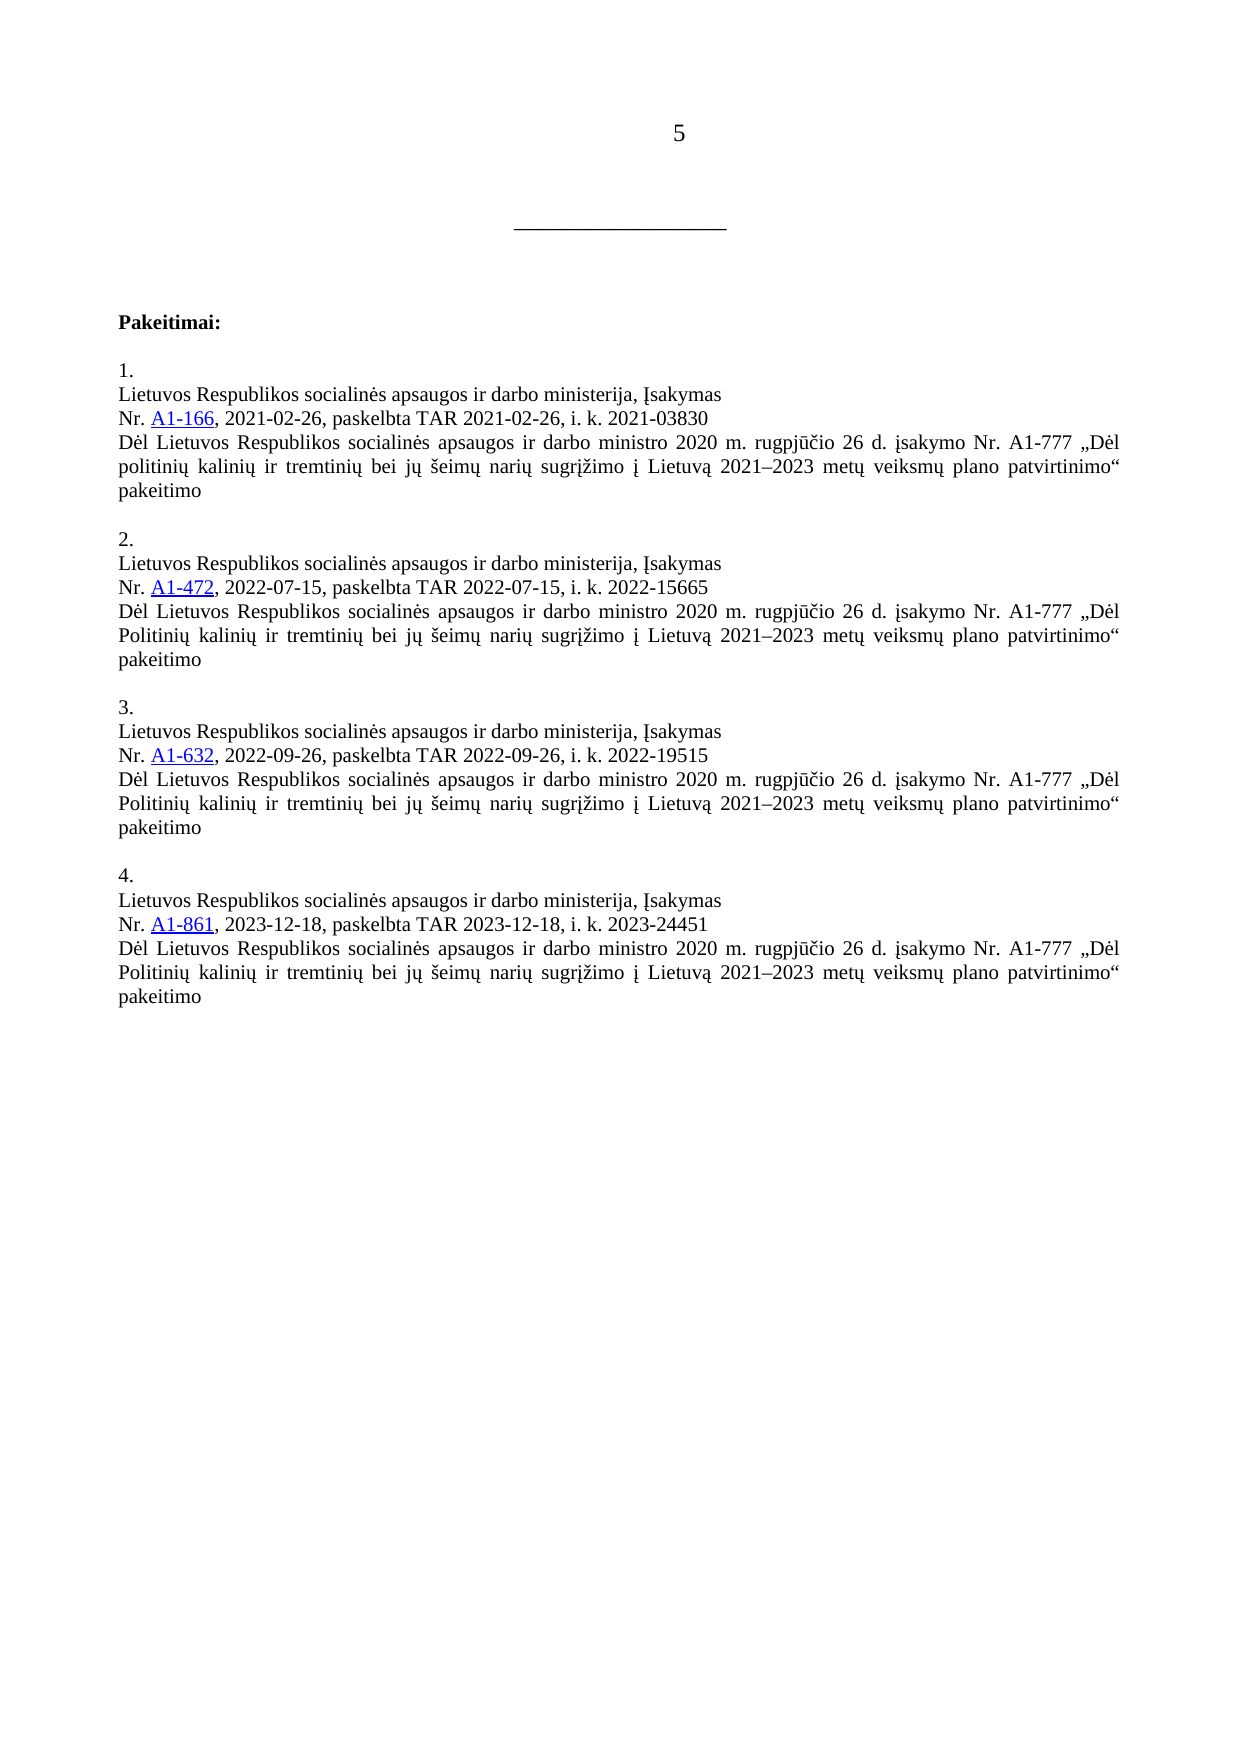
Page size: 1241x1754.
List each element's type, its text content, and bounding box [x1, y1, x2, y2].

text Dėl Lietuvos Respublikos socialinės apsaugos ir darbo ministro 2020 m. rugpjūčio 26 d. įsakymo Nr. A1-777 „Dėl Politinių kalinių ir tremtinių bei jų šeimų narių sugrįžimo į Lietuvą 2021–2023 metų veiksmų plano patvirtinimo“ pakeitimo [118, 599, 1122, 671]
text Nr. A1-166, 2021-02-26, paskelbta TAR 2021-02-26, i. k. 2021-03830 [118, 406, 1122, 430]
text 4. [118, 863, 1122, 887]
text Lietuvos Respublikos socialinės apsaugos ir darbo ministerija, Įsakymas [118, 887, 1122, 912]
text 3. [118, 695, 1122, 719]
text 1. [118, 358, 1122, 382]
text 2. [118, 527, 1122, 551]
text Dėl Lietuvos Respublikos socialinės apsaugos ir darbo ministro 2020 m. rugpjūčio 26 d. įsakymo Nr. A1-777 „Dėl Politinių kalinių ir tremtinių bei jų šeimų narių sugrįžimo į Lietuvą 2021–2023 metų veiksmų plano patvirtinimo“ pakeitimo [118, 936, 1122, 1008]
text Nr. A1-472, 2022-07-15, paskelbta TAR 2022-07-15, i. k. 2022-15665 [118, 575, 1122, 599]
text Dėl Lietuvos Respublikos socialinės apsaugos ir darbo ministro 2020 m. rugpjūčio 26 d. įsakymo Nr. A1-777 „Dėl Politinių kalinių ir tremtinių bei jų šeimų narių sugrįžimo į Lietuvą 2021–2023 metų veiksmų plano patvirtinimo“ pakeitimo [118, 767, 1122, 839]
text Lietuvos Respublikos socialinės apsaugos ir darbo ministerija, Įsakymas [118, 719, 1122, 743]
text _________________ [118, 204, 1122, 233]
text Dėl Lietuvos Respublikos socialinės apsaugos ir darbo ministro 2020 m. rugpjūčio 26 d. įsakymo Nr. A1-777 „Dėl politinių kalinių ir tremtinių bei jų šeimų narių sugrįžimo į Lietuvą 2021–2023 metų veiksmų plano patvirtinimo“ pakeitimo [118, 430, 1122, 502]
text Nr. A1-632, 2022-09-26, paskelbta TAR 2022-09-26, i. k. 2022-19515 [118, 743, 1122, 767]
text Nr. A1-861, 2023-12-18, paskelbta TAR 2023-12-18, i. k. 2023-24451 [118, 912, 1122, 936]
text Lietuvos Respublikos socialinės apsaugos ir darbo ministerija, Įsakymas [118, 382, 1122, 406]
text Lietuvos Respublikos socialinės apsaugos ir darbo ministerija, Įsakymas [118, 551, 1122, 575]
text Pakeitimai: [118, 310, 1122, 334]
